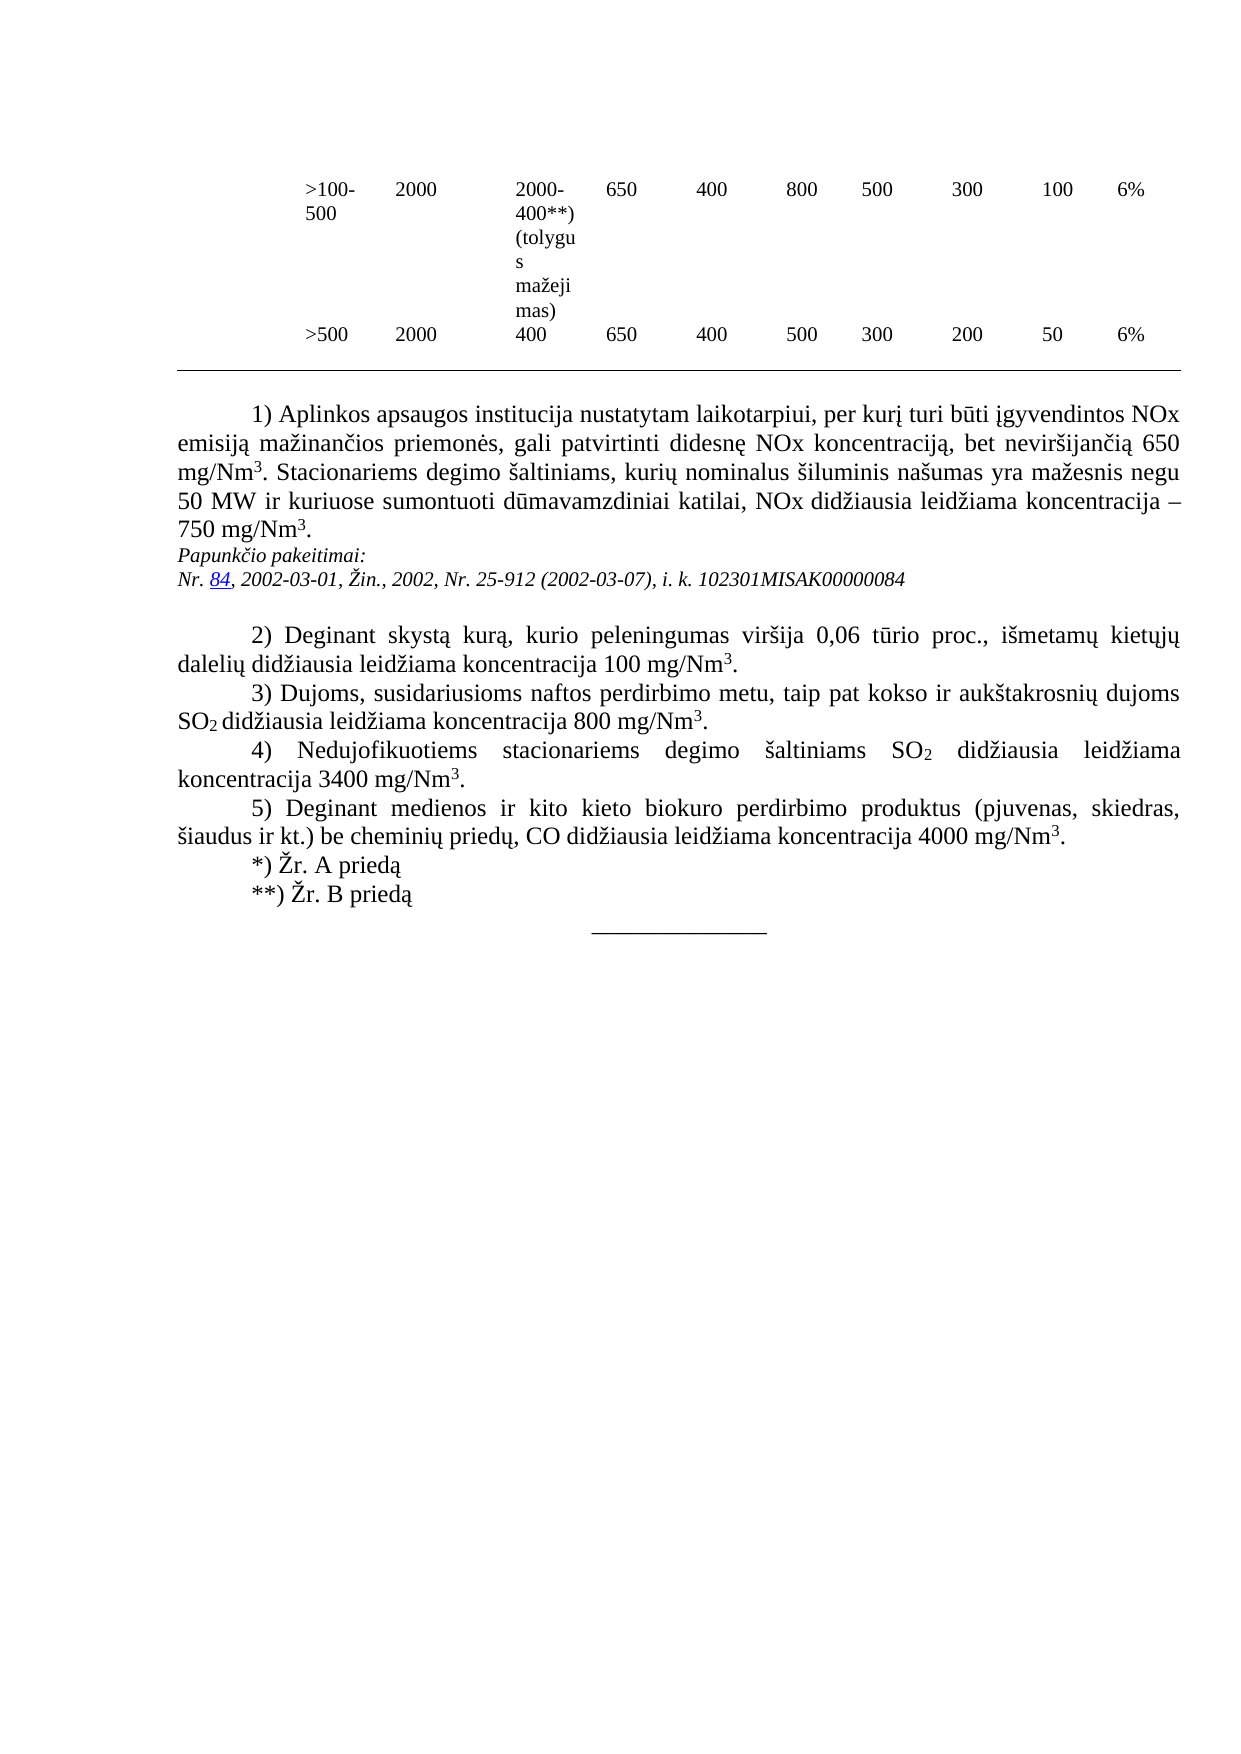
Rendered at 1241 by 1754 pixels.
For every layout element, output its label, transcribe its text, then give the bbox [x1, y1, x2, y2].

table_cell >500 [294, 322, 384, 346]
text Nr. 84, 2002-03-01, Žin., 2002, Nr. 25-912 (2002-03-07), i. k. 102301MISAK00000084 [177, 567, 1181, 591]
table_cell 400 [685, 177, 775, 322]
table_cell [384, 346, 504, 370]
text Papunkčio pakeitimai: [177, 543, 1181, 567]
table_cell [177, 346, 294, 370]
table_cell [177, 177, 294, 322]
table_cell [294, 346, 384, 370]
table_cell 300 [940, 177, 1031, 322]
text 2) Deginant skystą kurą, kurio peleningumas viršija 0,06 tūrio proc., išmetamų kietųjų dalelių didžiausia leidžiama koncentracija 100 mg/Nm3. [177, 620, 1181, 678]
table_cell 650 [595, 177, 685, 322]
table_cell [1106, 346, 1181, 370]
table_cell 2000-400**) (tolygus mažejimas) [504, 177, 594, 322]
table_cell >100-500 [294, 177, 384, 322]
table_cell [595, 346, 685, 370]
table_cell 500 [850, 177, 940, 322]
table_cell [685, 346, 775, 370]
table_cell 300 [850, 322, 940, 346]
text *) Žr. A priedą [177, 850, 1181, 879]
text 1) Aplinkos apsaugos institucija nustatytam laikotarpiui, per kurį turi būti įgyvendintos NOx emisiją mažinančios priemonės, gali patvirtinti didesnę NOx koncentraciją, bet neviršijančią 650 mg/Nm3. Stacionariems degimo šaltiniams, kurių nominalus šiluminis našumas yra mažesnis negu 50 MW ir kuriuose sumontuoti dūmavamzdiniai katilai, NOx didžiausia leidžiama koncentracija – 750 mg/Nm3. [177, 399, 1181, 543]
table_cell [504, 346, 594, 370]
table_cell 100 [1031, 177, 1106, 322]
table_cell 200 [940, 322, 1031, 346]
text 4) Nedujofikuotiems stacionariems degimo šaltiniams SO2 didžiausia leidžiama koncentracija 3400 mg/Nm3. [177, 735, 1181, 793]
text 5) Deginant medienos ir kito kieto biokuro perdirbimo produktus (pjuvenas, skiedras, šiaudus ir kt.) be cheminių priedų, CO didžiausia leidžiama koncentracija 4000 mg/Nm3. [177, 793, 1181, 850]
table_cell 2000 [384, 322, 504, 346]
table_cell 650 [595, 322, 685, 346]
table_cell 400 [685, 322, 775, 346]
table_cell 2000 [384, 177, 504, 322]
table_cell 800 [775, 177, 850, 322]
text 3) Dujoms, susidariusioms naftos perdirbimo metu, taip pat kokso ir aukštakrosnių dujoms SO2 didžiausia leidžiama koncentracija 800 mg/Nm3. [177, 678, 1181, 735]
text ______________ [177, 908, 1181, 936]
table_cell 400 [504, 322, 594, 346]
table_cell [177, 322, 294, 346]
table_cell 500 [775, 322, 850, 346]
text **) Žr. B priedą [177, 879, 1181, 908]
table_cell 6% [1106, 177, 1181, 322]
table_cell 50 [1031, 322, 1106, 346]
table_cell 6% [1106, 322, 1181, 346]
table_cell [850, 346, 940, 370]
table_cell [1031, 346, 1106, 370]
table_cell [775, 346, 850, 370]
table_cell [940, 346, 1031, 370]
